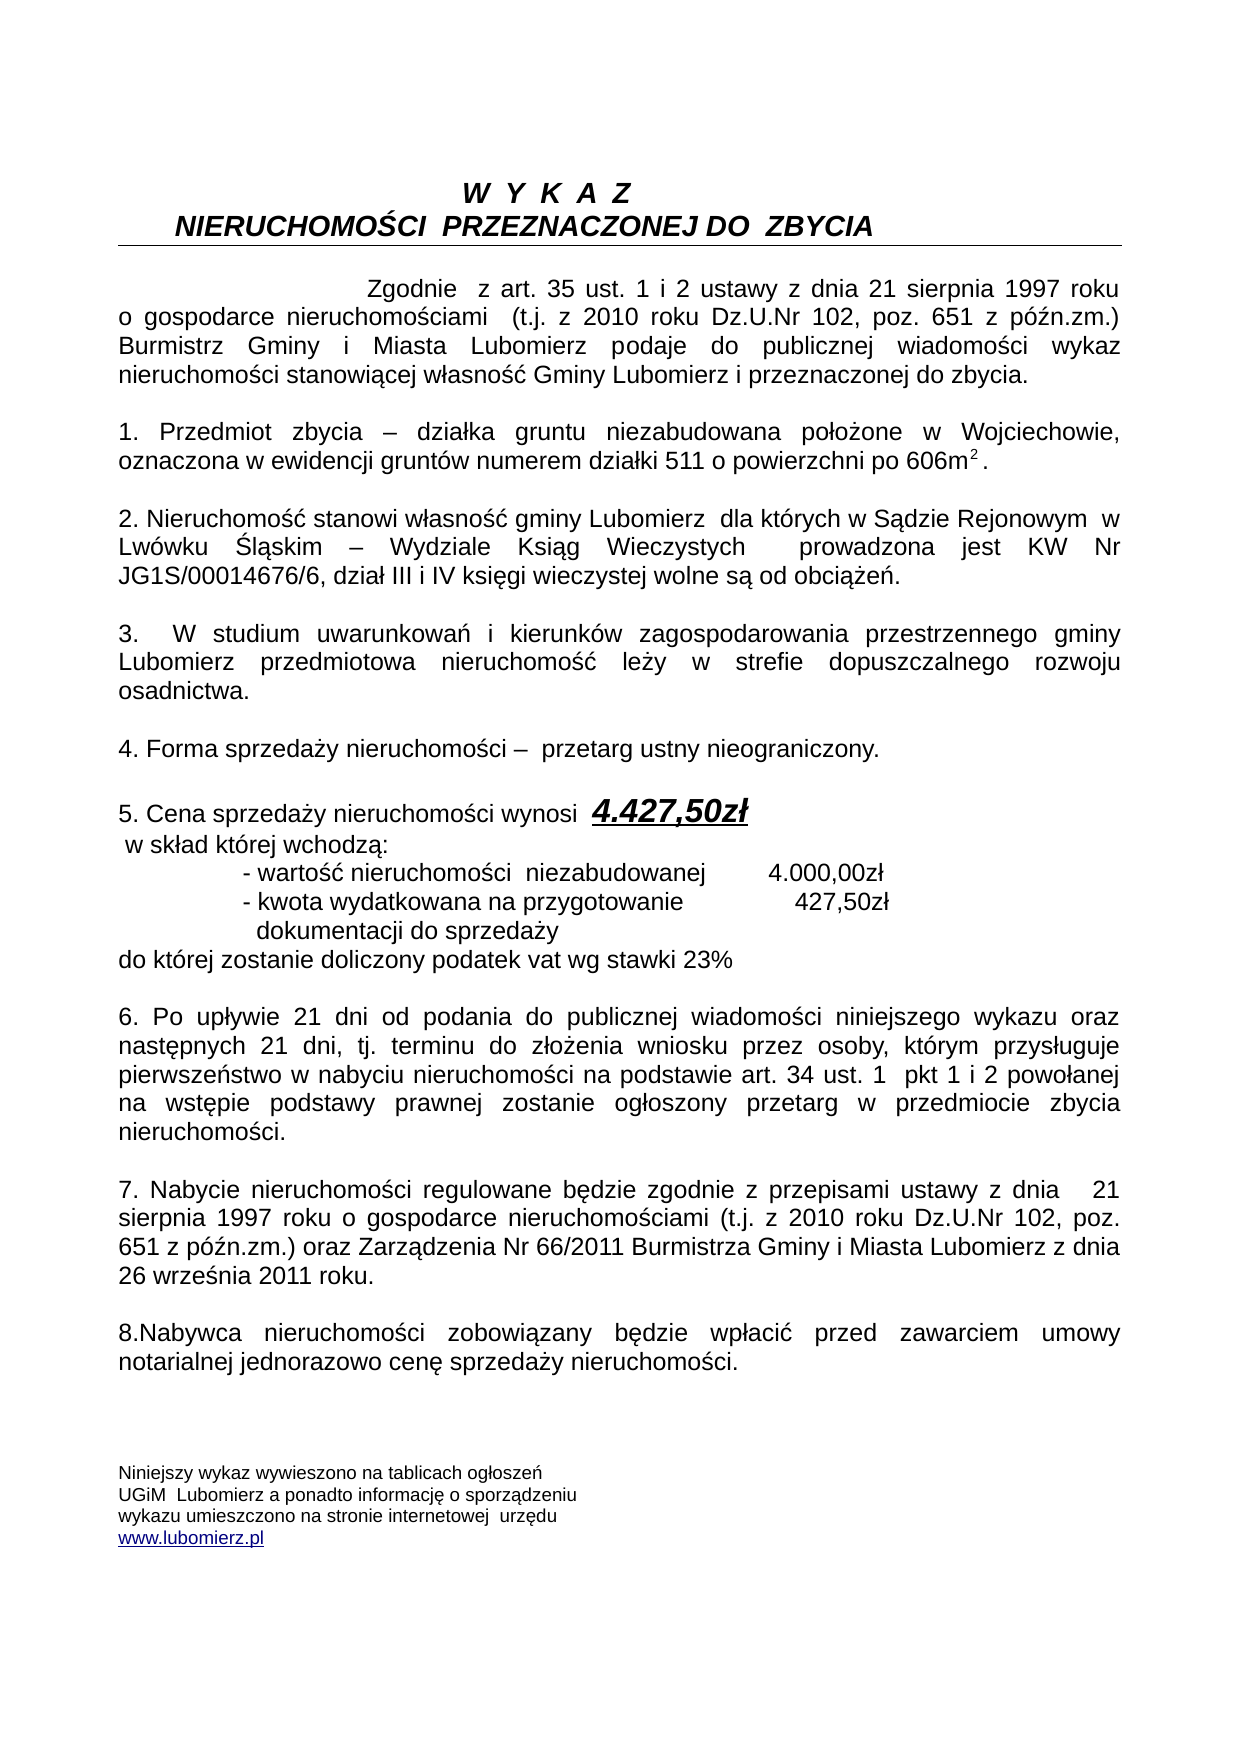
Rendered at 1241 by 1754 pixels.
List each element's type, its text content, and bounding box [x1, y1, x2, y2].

text 8.Nabywca nieruchomości zobowiązany będzie wpłacić przed zawarciem umowy notarialnej jednorazowo cenę sprzedaży nieruchomości. [118, 1318, 1122, 1376]
text w skład której wchodzą: [118, 829, 1122, 858]
text 5. Cena sprzedaży nieruchomości wynosi 4.427,50zł [118, 791, 1122, 829]
text do której zostanie doliczony podatek vat wg stawki 23% [118, 944, 1122, 973]
text Niniejszy wykaz wywieszono na tablicach ogłoszeń [118, 1462, 1122, 1484]
list dokumentacji do sprzedaży [213, 916, 1122, 944]
text 2. Nieruchomość stanowi własność gminy Lubomierz dla których w Sądzie Rejonowym w Lwówku Śląskim – Wydziale Ksiąg Wieczystych prowadzona jest KW Nr JG1S/00014676/6, dział III i IV księgi wieczystej wolne są od obciążeń. [118, 504, 1122, 590]
text 4. Forma sprzedaży nieruchomości – przetarg ustny nieograniczony. [118, 734, 1122, 762]
text 6. Po upływie 21 dni od podania do publicznej wiadomości niniejszego wykazu oraz następnych 21 dni, tj. terminu do złożenia wniosku przez osoby, którym przysługuje pierwszeństwo w nabyciu nieruchomości na podstawie art. 34 ust. 1 pkt 1 i 2 powołanej na wstępie podstawy prawnej zostanie ogłoszony przetarg w przedmiocie zbycia nieruchomości. [118, 1002, 1122, 1146]
list - wartość nieruchomości niezabudowanej 4.000,00zł [213, 858, 1122, 887]
text wykazu umieszczono na stronie internetowej urzędu [118, 1505, 1122, 1527]
text W Y K A Z [118, 176, 1122, 209]
text 1. Przedmiot zbycia – działka gruntu niezabudowana położone w Wojciechowie, oznaczona w ewidencji gruntów numerem działki 511 o powierzchni po 606m2 . [118, 417, 1122, 475]
text Zgodnie z art. 35 ust. 1 i 2 ustawy z dnia 21 sierpnia 1997 roku o gospodarce nieruchomościami (t.j. z 2010 roku Dz.U.Nr 102, poz. 651 z późn.zm.) Burmistrz Gminy i Miasta Lubomierz podaje do publicznej wiadomości wykaz nieruchomości stanowiącej własność Gminy Lubomierz i przeznaczonej do zbycia. [118, 274, 1122, 389]
text NIERUCHOMOŚCI PRZEZNACZONEJ DO ZBYCIA [118, 209, 1122, 245]
list - kwota wydatkowana na przygotowanie 427,50zł [213, 887, 1122, 916]
text 3. W studium uwarunkowań i kierunków zagospodarowania przestrzennego gminy Lubomierz przedmiotowa nieruchomość leży w strefie dopuszczalnego rozwoju osadnictwa. [118, 619, 1122, 705]
text UGiM Lubomierz a ponadto informację o sporządzeniu [118, 1484, 1122, 1505]
text 7. Nabycie nieruchomości regulowane będzie zgodnie z przepisami ustawy z dnia 21 sierpnia 1997 roku o gospodarce nieruchomościami (t.j. z 2010 roku Dz.U.Nr 102, poz. 651 z późn.zm.) oraz Zarządzenia Nr 66/2011 Burmistrza Gminy i Miasta Lubomierz z dnia 26 września 2011 roku. [118, 1174, 1122, 1289]
text www.lubomierz.pl [118, 1527, 1122, 1548]
